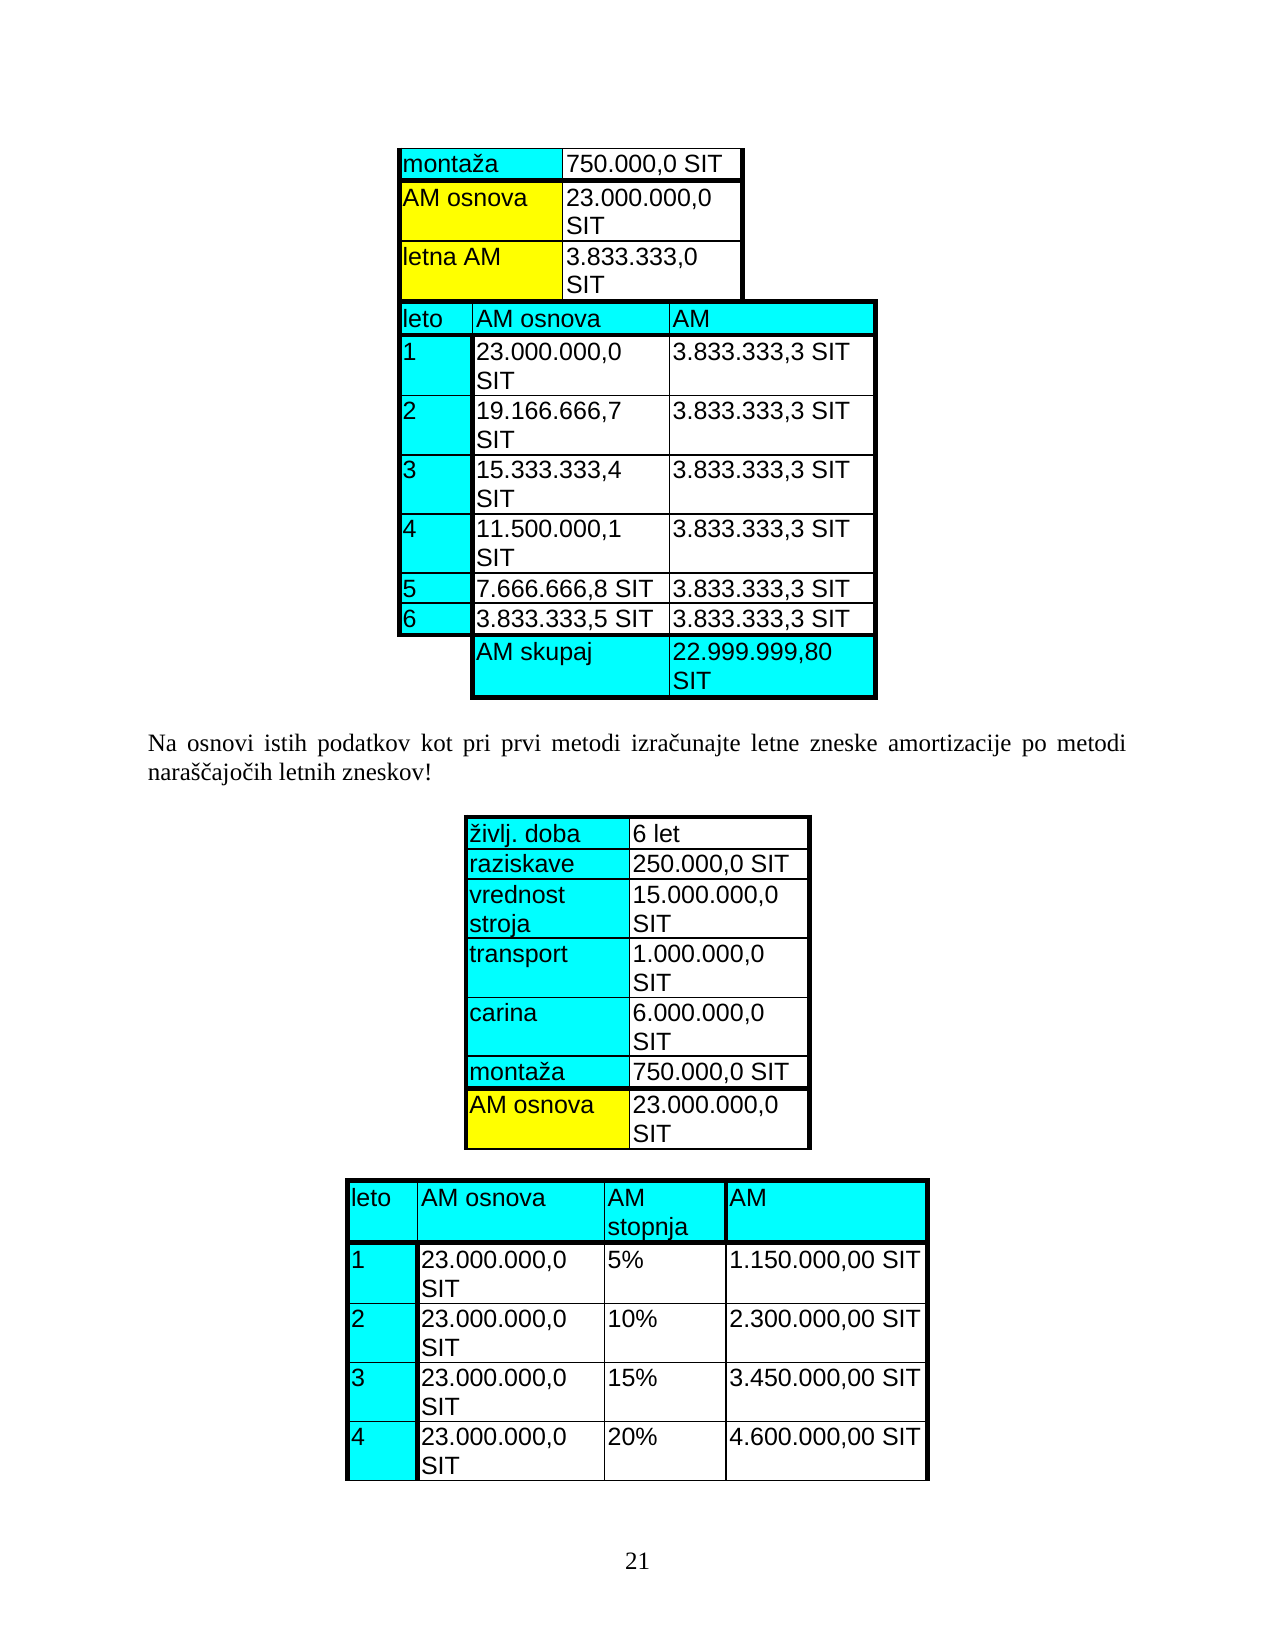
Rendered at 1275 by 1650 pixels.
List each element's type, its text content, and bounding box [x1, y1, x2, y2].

table_cell 2 [402, 396, 470, 454]
table_cell 3.833.333,3 SIT [670, 604, 873, 633]
table_cell 23.000.000,0 SIT [475, 337, 669, 395]
table_cell 4 [402, 515, 470, 572]
table_cell AM skupaj [475, 637, 669, 695]
table_cell 23.000.000,0 SIT [420, 1363, 604, 1421]
table_cell 5 [402, 574, 470, 602]
table_cell 1.000.000,0 SIT [630, 939, 807, 996]
table_cell 3 [350, 1363, 415, 1421]
table_header AM stopnja [605, 1183, 724, 1240]
table_cell 1.150.000,00 SIT [727, 1245, 925, 1303]
table_cell 250.000,0 SIT [630, 850, 807, 878]
table_cell leto [402, 304, 472, 333]
table_cell 3.833.333,3 SIT [670, 337, 873, 395]
table_cell 3.833.333,5 SIT [475, 604, 669, 633]
table_cell AM osnova [402, 183, 562, 240]
table_cell 4 [350, 1422, 415, 1480]
table_cell 3 [402, 456, 470, 513]
table_cell 3.833.333,3 SIT [670, 456, 873, 513]
table_cell raziskave [468, 850, 629, 878]
table_cell montaža [402, 149, 562, 178]
table_cell 23.000.000,0 SIT [420, 1304, 604, 1362]
table_cell 15.000.000,0 SIT [630, 880, 807, 937]
table_cell 15.333.333,4 SIT [475, 456, 669, 513]
table_cell 11.500.000,1 SIT [475, 515, 669, 572]
table_cell 2 [350, 1304, 415, 1362]
table_cell 6.000.000,0 SIT [630, 998, 807, 1055]
table_cell AM [670, 304, 873, 333]
table_cell 3.833.333,3 SIT [670, 396, 873, 454]
table_header leto [350, 1183, 417, 1240]
table_cell letna AM [402, 242, 562, 299]
table_cell 23.000.000,0 SIT [420, 1422, 604, 1480]
table_cell 7.666.666,8 SIT [475, 574, 669, 602]
table_cell AM osnova [473, 304, 669, 333]
table_cell 3.833.333,3 SIT [670, 515, 873, 572]
table_cell 1 [350, 1245, 415, 1303]
table_cell AM osnova [468, 1091, 629, 1148]
table_cell montaža [468, 1057, 629, 1086]
table_cell 4.600.000,00 SIT [727, 1422, 925, 1480]
table_cell [399, 637, 470, 695]
table_cell 10% [605, 1304, 725, 1362]
table_header AM osnova [418, 1183, 604, 1240]
table_cell 15% [605, 1363, 725, 1421]
table_cell 5% [605, 1245, 725, 1303]
table_cell 23.000.000,0 SIT [563, 183, 740, 240]
table_cell 3.833.333,3 SIT [670, 574, 873, 602]
table_cell 3.450.000,00 SIT [727, 1363, 925, 1421]
table_cell 3.833.333,0 SIT [563, 242, 740, 299]
table_header AM [728, 1183, 925, 1240]
table_cell [745, 178, 876, 240]
table_cell 750.000,0 SIT [630, 1057, 807, 1086]
table_cell [745, 148, 876, 178]
table_cell 1 [402, 337, 470, 395]
table_cell carina [468, 998, 629, 1055]
table_cell transport [468, 939, 629, 996]
table_cell 2.300.000,00 SIT [727, 1304, 925, 1362]
table_cell 750.000,0 SIT [563, 149, 740, 178]
table_cell 19.166.666,7 SIT [475, 396, 669, 454]
table_cell vrednost stroja [468, 880, 629, 937]
text Na osnovi istih podatkov kot pri prvi metodi izračunajte letne zneske amortizacije po metodi naraščajočih letnih zneskov! [148, 728, 1127, 786]
table_header življ. doba [468, 819, 629, 848]
table_cell [745, 240, 876, 299]
table_cell 23.000.000,0 SIT [630, 1091, 807, 1148]
table_cell 23.000.000,0 SIT [420, 1245, 604, 1303]
table_cell 6 [402, 604, 470, 633]
table_cell 20% [605, 1422, 725, 1480]
table_cell 22.999.999,80 SIT [670, 637, 873, 695]
table_header 6 let [630, 819, 807, 848]
